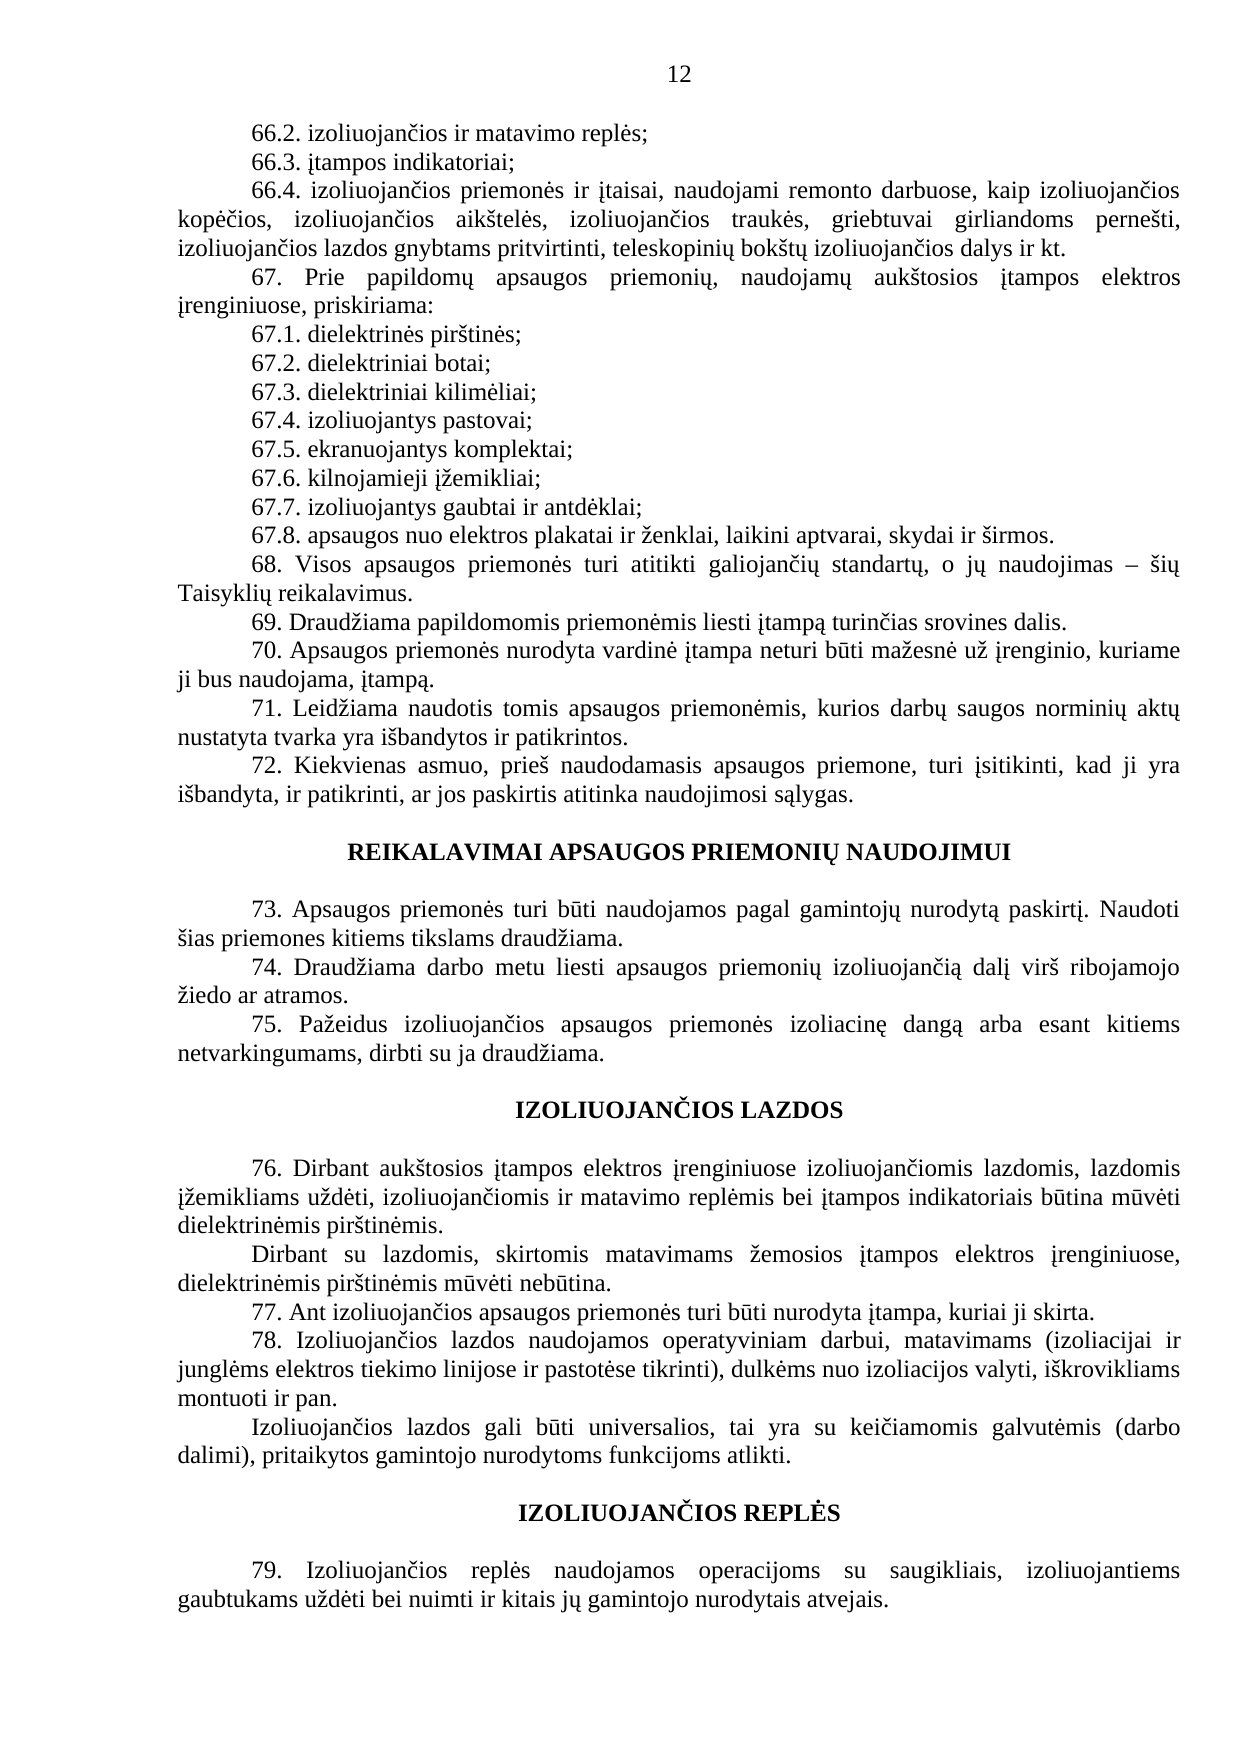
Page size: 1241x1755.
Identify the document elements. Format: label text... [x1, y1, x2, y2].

text 71. Leidžiama naudotis tomis apsaugos priemonėmis, kurios darbų saugos norminių aktų nustatyta tvarka yra išbandytos ir patikrintos. [177, 693, 1181, 751]
text 72. Kiekvienas asmuo, prieš naudodamasis apsaugos priemone, turi įsitikinti, kad ji yra išbandyta, ir patikrinti, ar jos paskirtis atitinka naudojimosi sąlygas. [177, 751, 1181, 808]
text IZOLIUOJANČIOS REPLĖS [177, 1498, 1181, 1527]
text 76. Dirbant aukštosios įtampos elektros įrenginiuose izoliuojančiomis lazdomis, lazdomis įžemikliams uždėti, izoliuojančiomis ir matavimo replėmis bei įtampos indikatoriais būtina mūvėti dielektrinėmis pirštinėmis. [177, 1153, 1181, 1239]
text 67.1. dielektrinės pirštinės; [177, 319, 1181, 348]
text Izoliuojančios lazdos gali būti universalios, tai yra su keičiamomis galvutėmis (darbo dalimi), pritaikytos gamintojo nurodytoms funkcijoms atlikti. [177, 1412, 1181, 1469]
text 77. Ant izoliuojančios apsaugos priemonės turi būti nurodyta įtampa, kuriai ji skirta. [177, 1297, 1181, 1326]
text 68. Visos apsaugos priemonės turi atitikti galiojančių standartų, o jų naudojimas – šių Taisyklių reikalavimus. [177, 549, 1181, 607]
text 73. Apsaugos priemonės turi būti naudojamos pagal gamintojų nurodytą paskirtį. Naudoti šias priemones kitiems tikslams draudžiama. [177, 894, 1181, 952]
text REIKALAVIMAI APSAUGOS PRIEMONIŲ NAUDOJIMUI [177, 837, 1181, 866]
text Dirbant su lazdomis, skirtomis matavimams žemosios įtampos elektros įrenginiuose, dielektrinėmis pirštinėmis mūvėti nebūtina. [177, 1239, 1181, 1297]
text 66.4. izoliuojančios priemonės ir įtaisai, naudojami remonto darbuose, kaip izoliuojančios kopėčios, izoliuojančios aikštelės, izoliuojančios traukės, griebtuvai girliandoms pernešti, izoliuojančios lazdos gnybtams pritvirtinti, teleskopinių bokštų izoliuojančios dalys ir kt. [177, 176, 1181, 262]
text 69. Draudžiama papildomomis priemonėmis liesti įtampą turinčias srovines dalis. [177, 607, 1181, 636]
text 66.3. įtampos indikatoriai; [177, 147, 1181, 176]
text IZOLIUOJANČIOS LAZDOS [177, 1096, 1181, 1124]
text 78. Izoliuojančios lazdos naudojamos operatyviniam darbui, matavimams (izoliacijai ir junglėms elektros tiekimo linijose ir pastotėse tikrinti), dulkėms nuo izoliacijos valyti, iškrovikliams montuoti ir pan. [177, 1326, 1181, 1412]
text 67.8. apsaugos nuo elektros plakatai ir ženklai, laikini aptvarai, skydai ir širmos. [177, 521, 1181, 549]
text 70. Apsaugos priemonės nurodyta vardinė įtampa neturi būti mažesnė už įrenginio, kuriame ji bus naudojama, įtampą. [177, 636, 1181, 693]
text 74. Draudžiama darbo metu liesti apsaugos priemonių izoliuojančią dalį virš ribojamojo žiedo ar atramos. [177, 952, 1181, 1009]
text 66.2. izoliuojančios ir matavimo replės; [177, 118, 1181, 147]
text 67.3. dielektriniai kilimėliai; [177, 377, 1181, 406]
text 75. Pažeidus izoliuojančios apsaugos priemonės izoliacinę dangą arba esant kitiems netvarkingumams, dirbti su ja draudžiama. [177, 1009, 1181, 1067]
text 67.5. ekranuojantys komplektai; [177, 434, 1181, 463]
text 67.4. izoliuojantys pastovai; [177, 406, 1181, 434]
text 67.6. kilnojamieji įžemikliai; [177, 463, 1181, 492]
text 79. Izoliuojančios replės naudojamos operacijoms su saugikliais, izoliuojantiems gaubtukams uždėti bei nuimti ir kitais jų gamintojo nurodytais atvejais. [177, 1556, 1181, 1613]
text 67.7. izoliuojantys gaubtai ir antdėklai; [177, 492, 1181, 521]
text 67.2. dielektriniai botai; [177, 348, 1181, 377]
text 67. Prie papildomų apsaugos priemonių, naudojamų aukštosios įtampos elektros įrenginiuose, priskiriama: [177, 262, 1181, 319]
